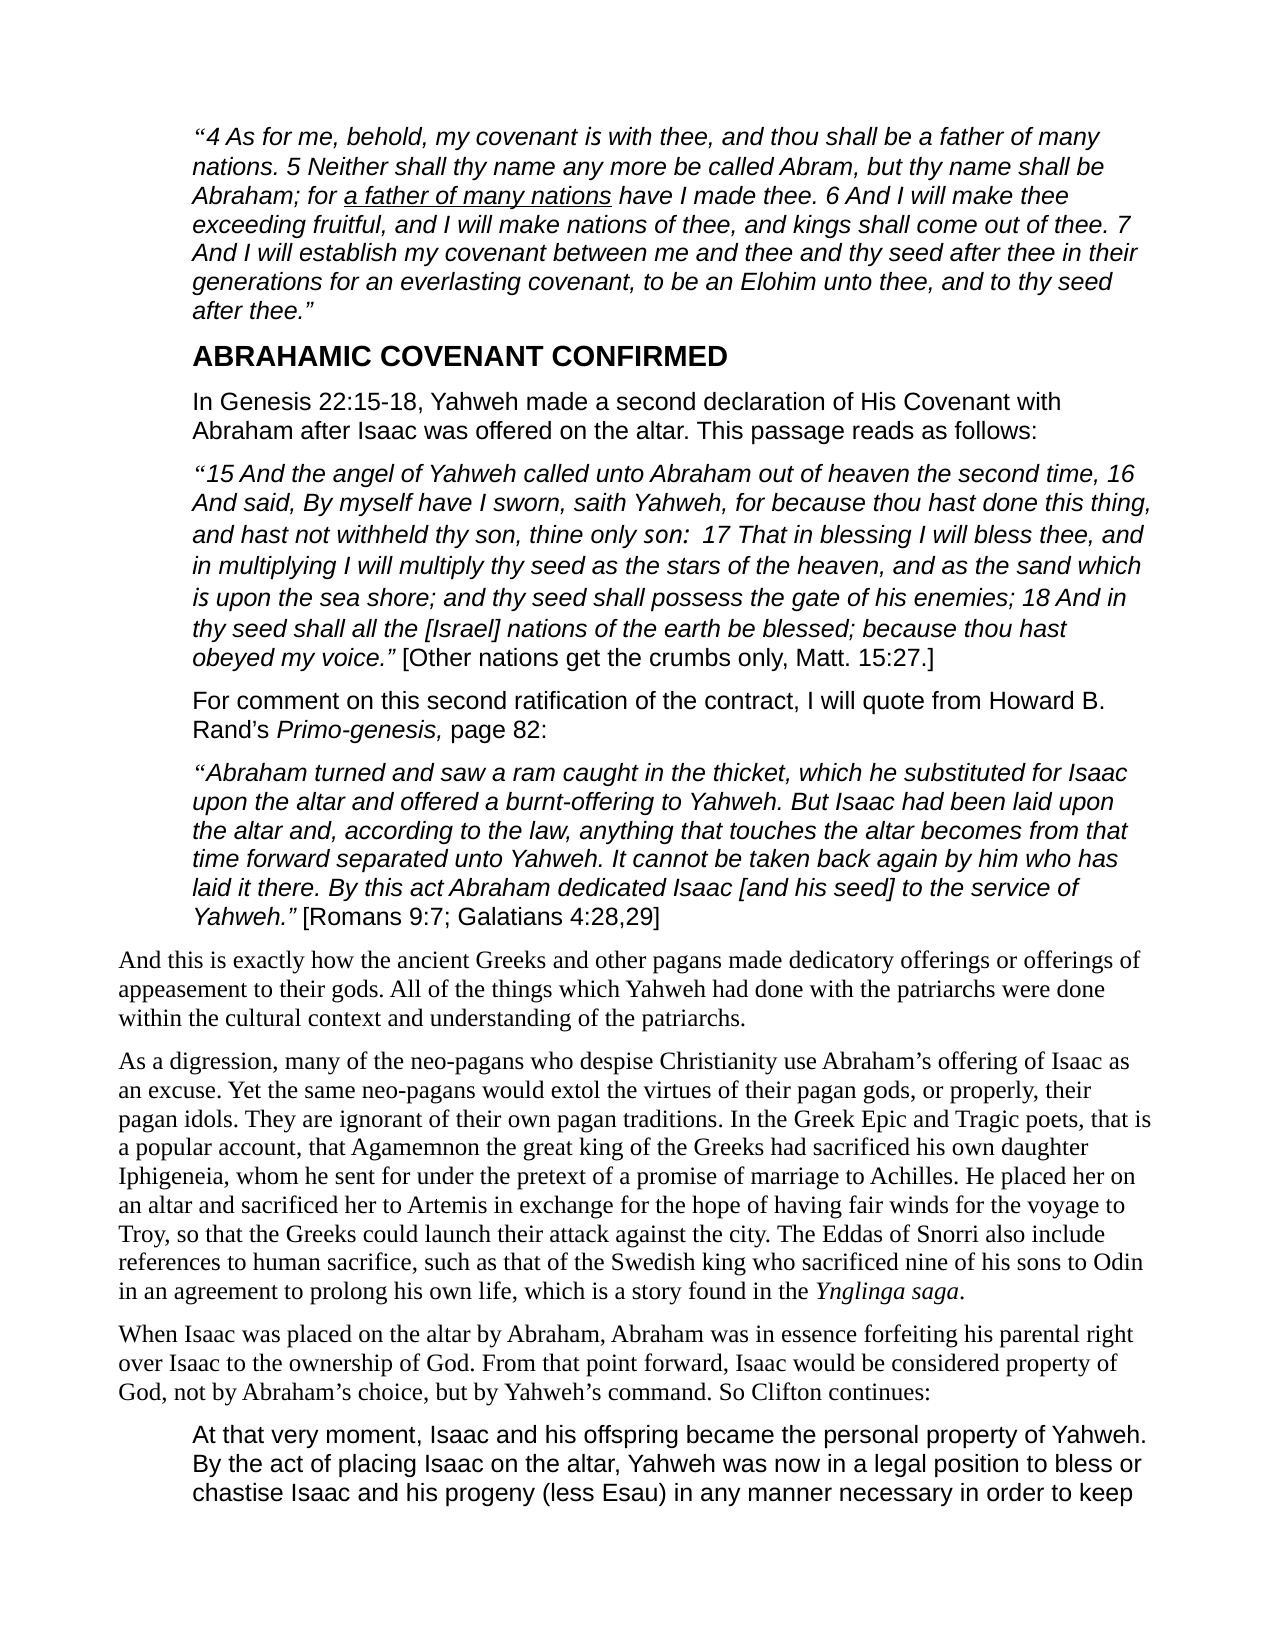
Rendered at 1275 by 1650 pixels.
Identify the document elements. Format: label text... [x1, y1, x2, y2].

text “15 And the angel of Yahweh called unto Abraham out of heaven the second time, 16 And said, By myself have I sworn, saith Yahweh, for because thou hast done this thing, and hast not withheld thy son, thine only son: 17 That in blessing I will bless thee, and in multiplying I will multiply thy seed as the stars of the heaven, and as the sand which is upon the sea shore; and thy seed shall possess the gate of his enemies; 18 And in thy seed shall all the [Israel] nations of the earth be blessed; because thou hast obeyed my voice.” [Other nations get the crumbs only, Matt. 15:27.] [192, 459, 1157, 671]
text At that very moment, Isaac and his offspring became the personal property of Yahweh. By the act of placing Isaac on the altar, Yahweh was now in a legal position to bless or chastise Isaac and his progeny (less Esau) in any manner necessary in order to keep [192, 1420, 1157, 1507]
text For comment on this second ratification of the contract, I will quote from Howard B. Rand’s Primo-genesis, page 82: [192, 686, 1157, 743]
text ABRAHAMIC COVENANT CONFIRMED [192, 339, 1157, 373]
text In Genesis 22:15-18, Yahweh made a second declaration of His Covenant with Abraham after Isaac was offered on the altar. This passage reads as follows: [192, 387, 1157, 445]
text “Abraham turned and saw a ram caught in the thicket, which he substituted for Isaac upon the altar and offered a burnt-offering to Yahweh. But Isaac had been laid upon the altar and, according to the law, anything that touches the altar becomes from that time forward separated unto Yahweh. It cannot be taken back again by him who has laid it there. By this act Abraham dedicated Isaac [and his seed] to the service of Yahweh.” [Romans 9:7; Galatians 4:28,29] [192, 758, 1157, 931]
text As a digression, many of the neo-pagans who despise Christianity use Abraham’s offering of Isaac as an excuse. Yet the same neo-pagans would extol the virtues of their pagan gods, or properly, their pagan idols. They are ignorant of their own pagan traditions. In the Greek Epic and Tragic poets, that is a popular account, that Agamemnon the great king of the Greeks had sacrificed his own daughter Iphigeneia, whom he sent for under the pretext of a promise of marriage to Achilles. He placed her on an altar and sacrificed her to Artemis in exchange for the hope of having fair winds for the voyage to Troy, so that the Greeks could launch their attack against the city. The Eddas of Snorri also include references to human sacrifice, such as that of the Swedish king who sacrificed nine of his sons to Odin in an agreement to prolong his own life, which is a story found in the Ynglinga saga. [118, 1046, 1157, 1305]
text “4 As for me, behold, my covenant is with thee, and thou shall be a father of many nations. 5 Neither shall thy name any more be called Abram, but thy name shall be Abraham; for a father of many nations have I made thee. 6 And I will make thee exceeding fruitful, and I will make nations of thee, and kings shall come out of thee. 7 And I will establish my covenant between me and thee and thy seed after thee in their generations for an everlasting covenant, to be an Elohim unto thee, and to thy seed after thee.” [192, 118, 1157, 325]
text And this is exactly how the ancient Greeks and other pagans made dedicatory offerings or offerings of appeasement to their gods. All of the things which Yahweh had done with the patriarchs were done within the cultural context and understanding of the patriarchs. [118, 945, 1157, 1032]
text When Isaac was placed on the altar by Abraham, Abraham was in essence forfeiting his parental right over Isaac to the ownership of God. From that point forward, Isaac would be considered property of God, not by Abraham’s choice, but by Yahweh’s command. So Clifton continues: [118, 1319, 1157, 1406]
